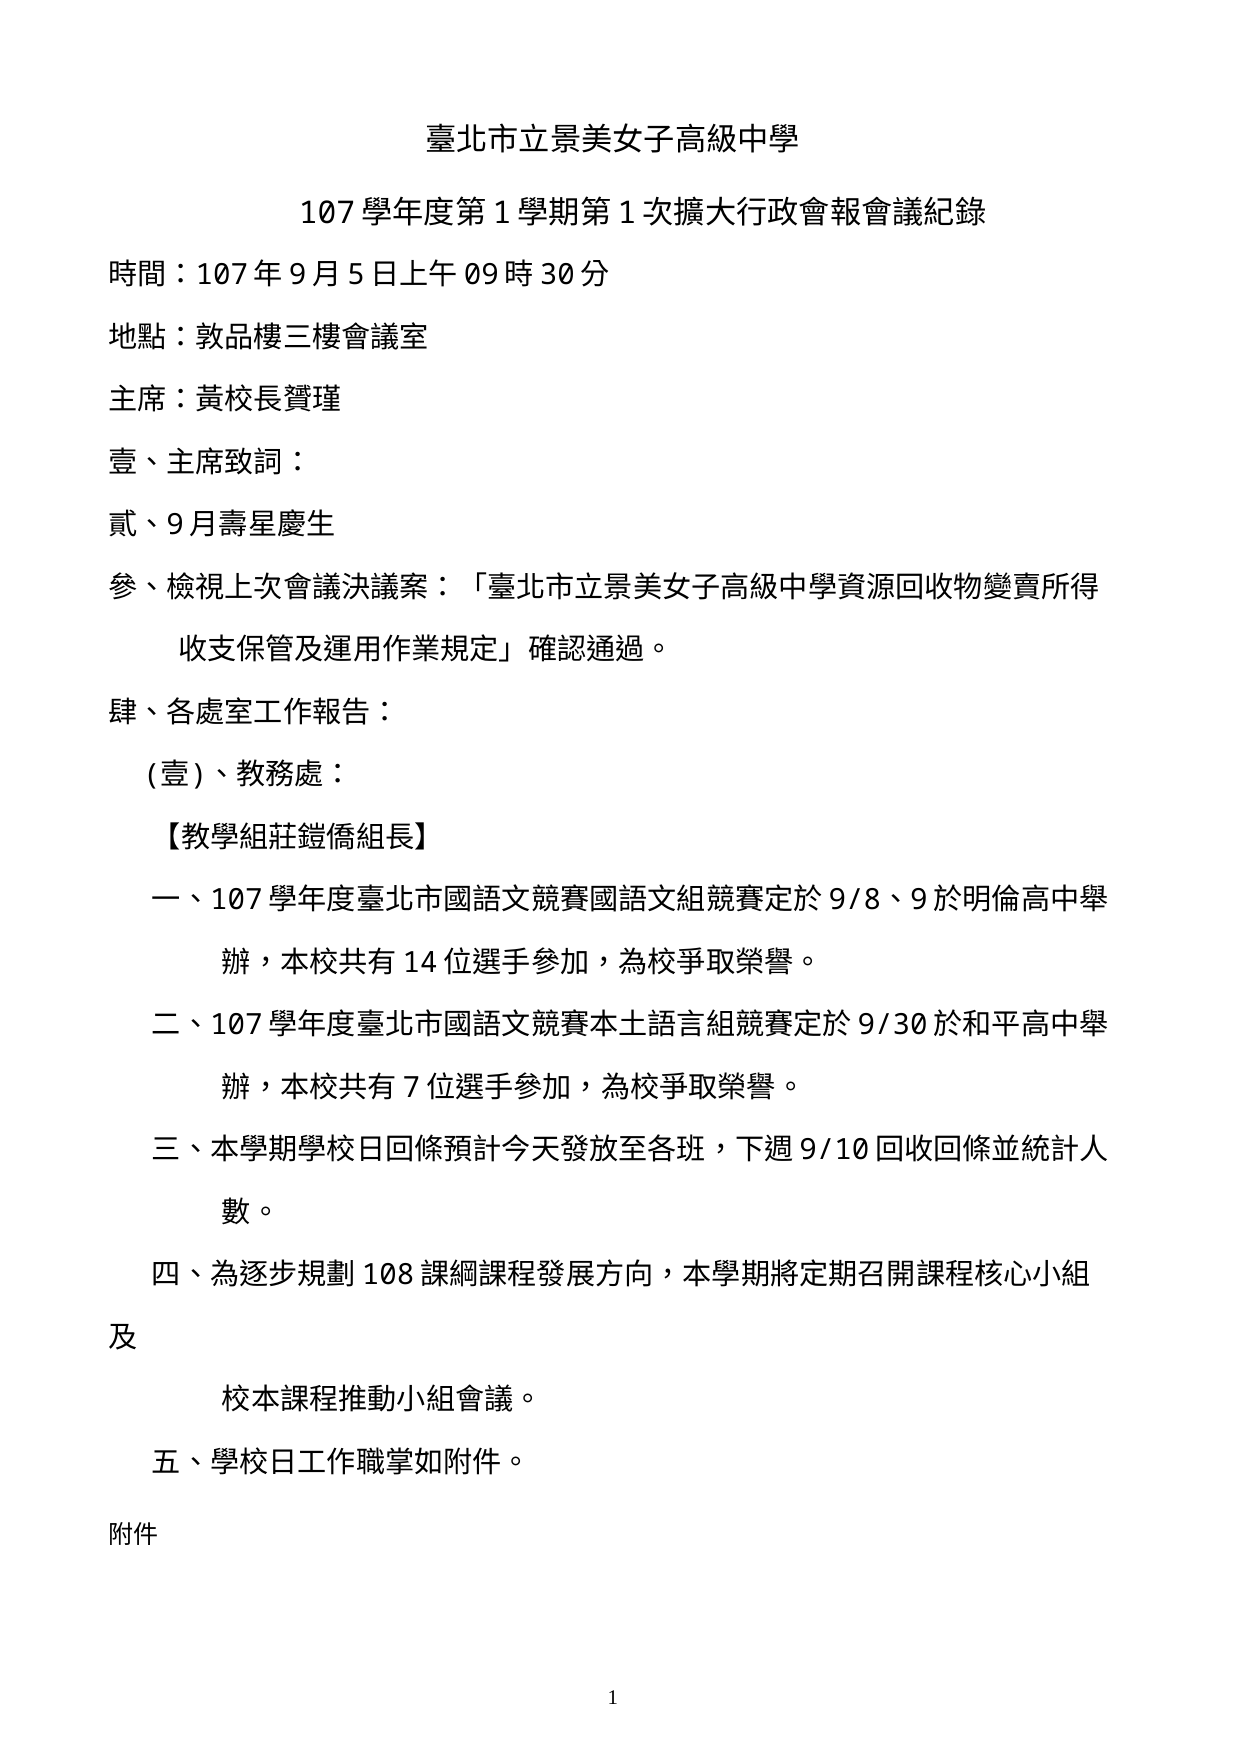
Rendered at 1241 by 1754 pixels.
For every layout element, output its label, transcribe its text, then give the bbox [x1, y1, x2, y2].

text 收支保管及運用作業規定」確認通過。 [108, 605, 1117, 668]
text 壹、主席致詞： [108, 418, 1117, 480]
text 一、107學年度臺北市國語文競賽國語文組競賽定於9/8、9於明倫高中舉 [108, 855, 1117, 918]
text 辦，本校共有14位選手參加，為校爭取榮譽。 [108, 918, 1117, 980]
text 辦，本校共有7位選手參加，為校爭取榮譽。 [108, 1043, 1117, 1105]
text 二、107學年度臺北市國語文競賽本土語言組競賽定於9/30於和平高中舉 [108, 980, 1117, 1043]
text 三、本學期學校日回條預計今天發放至各班，下週9/10回收回條並統計人 [108, 1105, 1117, 1168]
text 數。 [108, 1168, 1117, 1230]
text 臺北市立景美女子高級中學 [108, 105, 1117, 168]
text 參、檢視上次會議決議案：「臺北市立景美女子高級中學資源回收物變賣所得 [108, 543, 1117, 605]
text 時間：107年9月5日上午09時30分 [108, 230, 1117, 293]
text 附件 [108, 1491, 1117, 1553]
text 貳、9月壽星慶生 [108, 480, 1117, 543]
text 校本課程推動小組會議。 [108, 1355, 1117, 1418]
text 【教學組莊鎧僑組長】 [108, 793, 1117, 855]
text 五、學校日工作職掌如附件。 [108, 1418, 1117, 1480]
text 主席：黃校長贇瑾 [108, 355, 1117, 418]
text 四、為逐步規劃108課綱課程發展方向，本學期將定期召開課程核心小組及 [108, 1230, 1117, 1355]
text (壹)、教務處： [108, 730, 1117, 793]
text 107學年度第1學期第1次擴大行政會報會議紀錄 [108, 168, 1186, 230]
text 地點：敦品樓三樓會議室 [108, 293, 1117, 355]
text 肆、各處室工作報告： [108, 668, 1117, 730]
